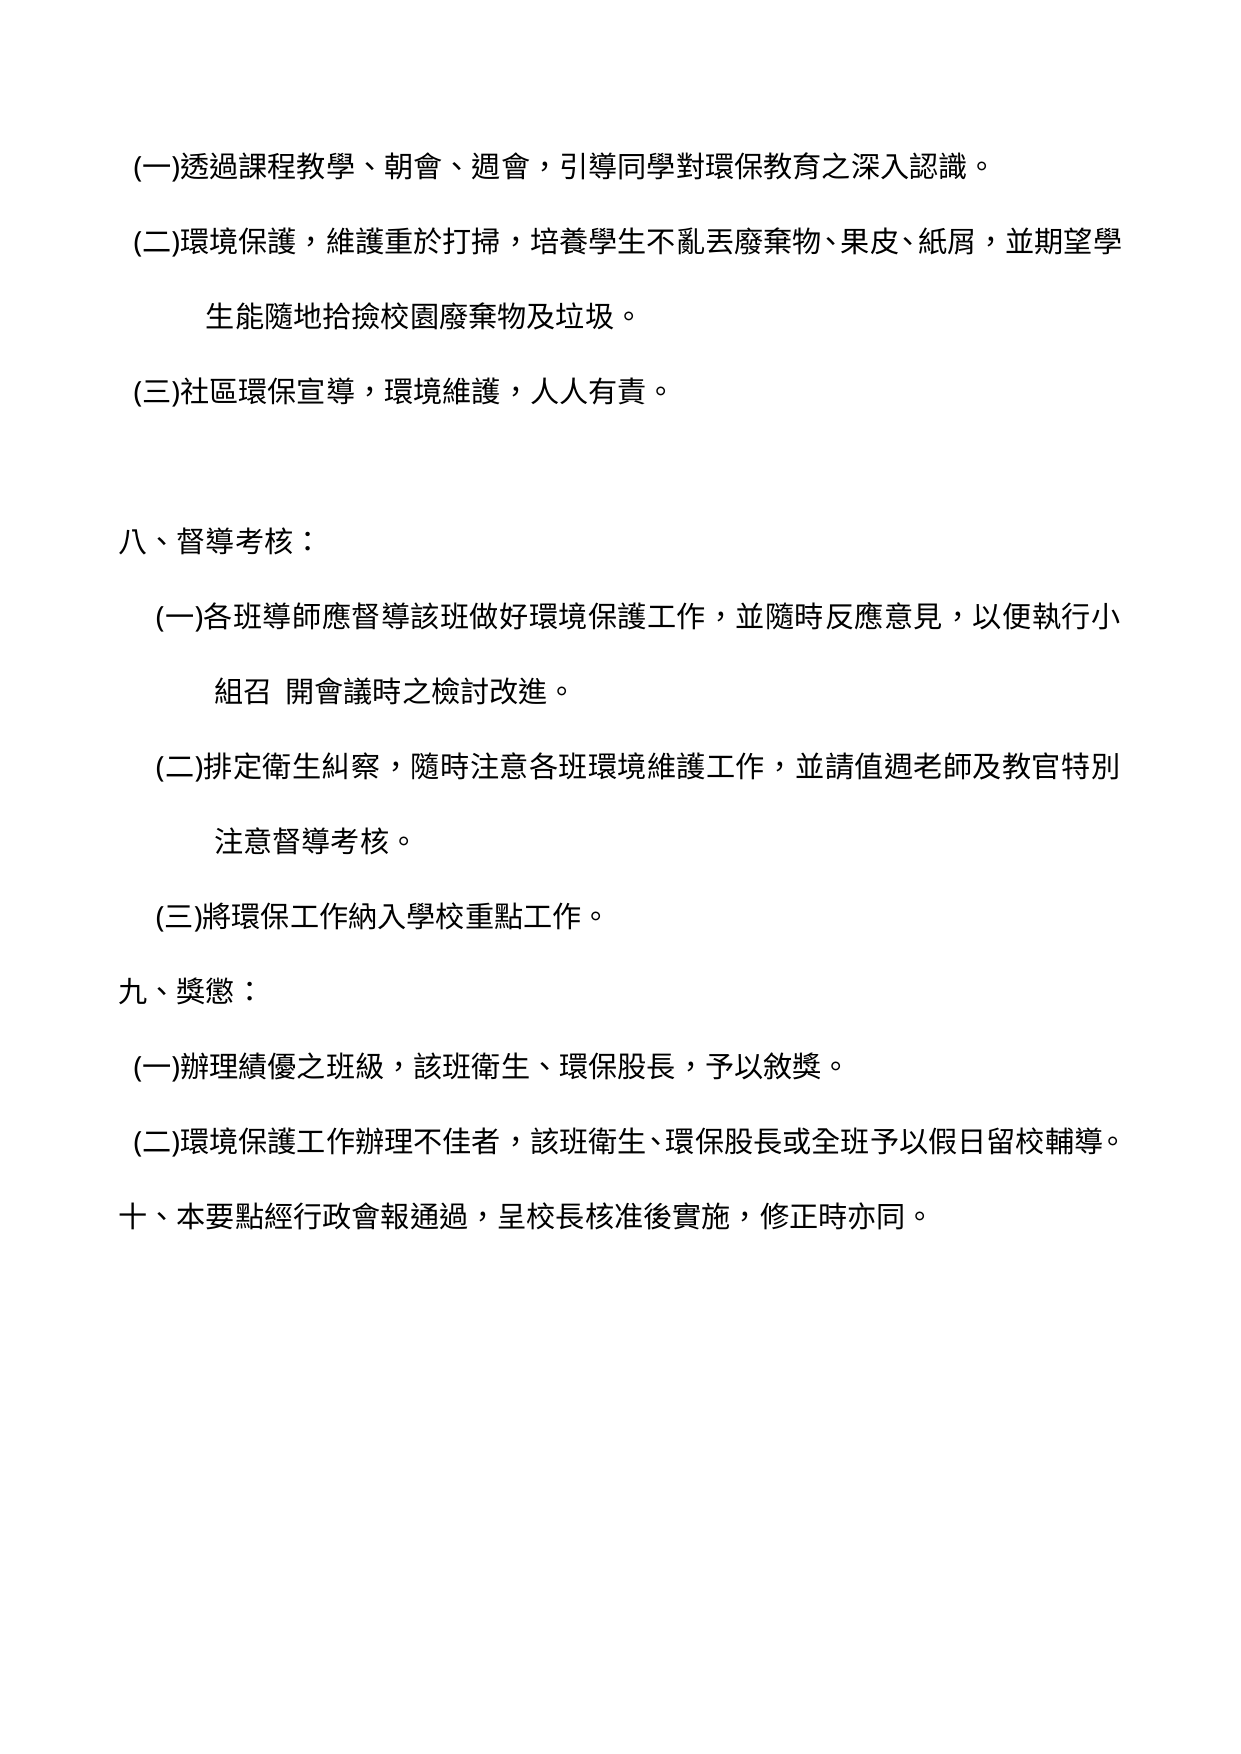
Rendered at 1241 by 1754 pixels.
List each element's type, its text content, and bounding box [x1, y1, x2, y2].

text (三)將環保工作納入學校重點工作。 [118, 877, 1122, 952]
text (一)各班導師應督導該班做好環境保護工作，並隨時反應意見，以便執行小組召 開會議時之檢討改進。 [156, 577, 1122, 727]
text (二)排定衛生糾察，隨時注意各班環境維護工作，並請值週老師及教官特別注意督導考核。 [156, 727, 1122, 877]
text 八、督導考核： [118, 502, 1122, 577]
text (一)辦理績優之班級，該班衛生、環保股長，予以敘獎。 [118, 1027, 1122, 1102]
text (二)環境保護，維護重於打掃，培養學生不亂丟廢棄物、果皮、紙屑，並期望學生能隨地拾撿校園廢棄物及垃圾。 [118, 202, 1122, 352]
text (三)社區環保宣導，環境維護，人人有責。 [118, 352, 1122, 427]
text 九、獎懲： [118, 952, 1122, 1027]
text (二)環境保護工作辦理不佳者，該班衛生、環保股長或全班予以假日留校輔導。 [118, 1102, 1122, 1177]
text (一)透過課程教學、朝會、週會，引導同學對環保教育之深入認識。 [118, 127, 1122, 202]
text 十、本要點經行政會報通過，呈校長核准後實施，修正時亦同。 [118, 1177, 1122, 1252]
